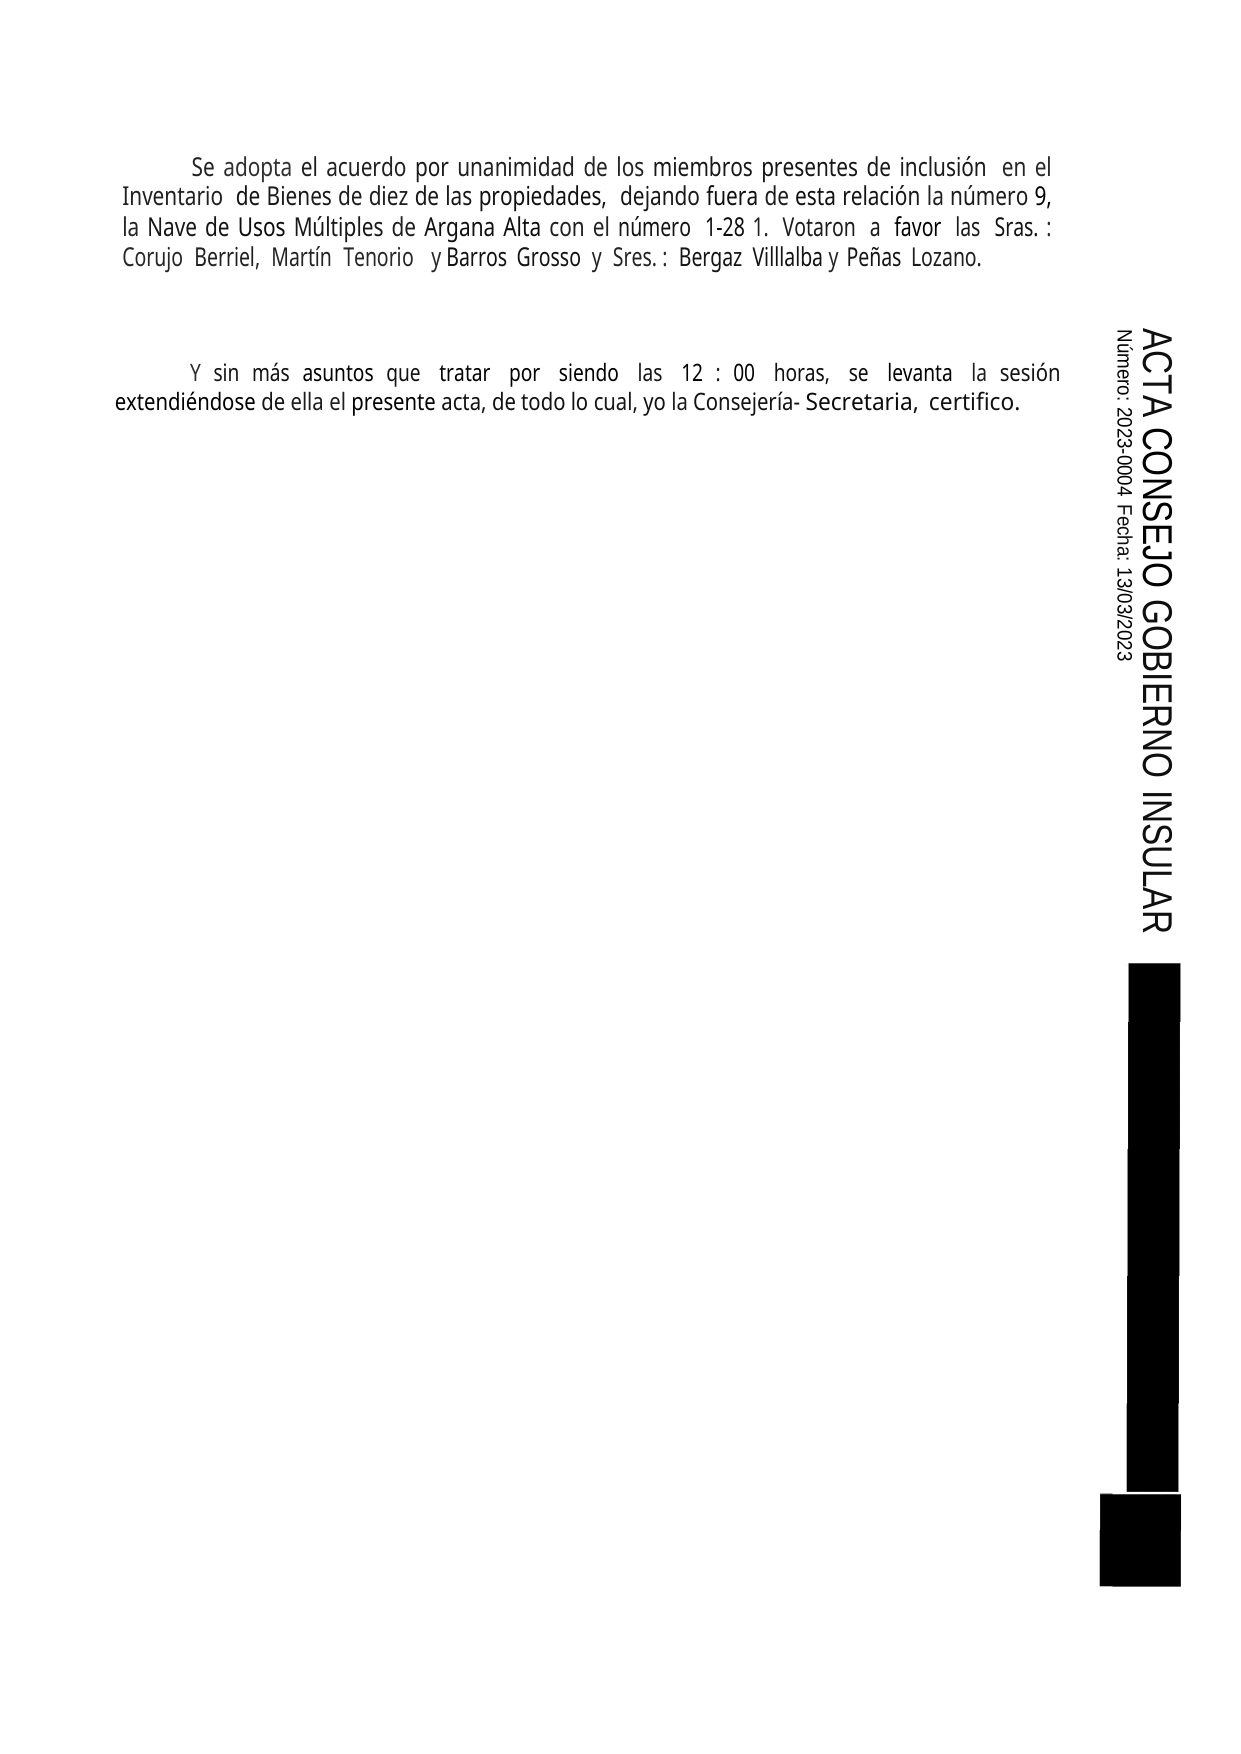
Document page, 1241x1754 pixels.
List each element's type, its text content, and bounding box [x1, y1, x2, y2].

text Número: 2023-0004 Fecha: 13/03/2023 [1114, 329, 1136, 937]
text ACTA CONSEJO GOBIERNO INSULAR [1136, 328, 1181, 937]
picture [1099, 962, 1182, 1587]
text Se adopta el acuerdo por unanimidad de los miembros presentes de inclusión en el Inventario de Bienes de diez de las propiedades, dejando fuera de esta relación la número 9, la Nave de Usos Múltiples de Argana Alta con el número 1-28 1. Votaron a favor las Sras. : Corujo Berriel, Martín Tenorio y Barros Grosso y Sres. : Bergaz Villlalba y Peñas Lozano. [122, 152, 1052, 274]
text Y sin más asuntos que tratar por siendo las 12 : 00 horas, se levanta la sesión extendiéndose de ella el presente acta, de todo lo cual, yo la Consejería- Secretaria, certifico. [114, 357, 1061, 418]
